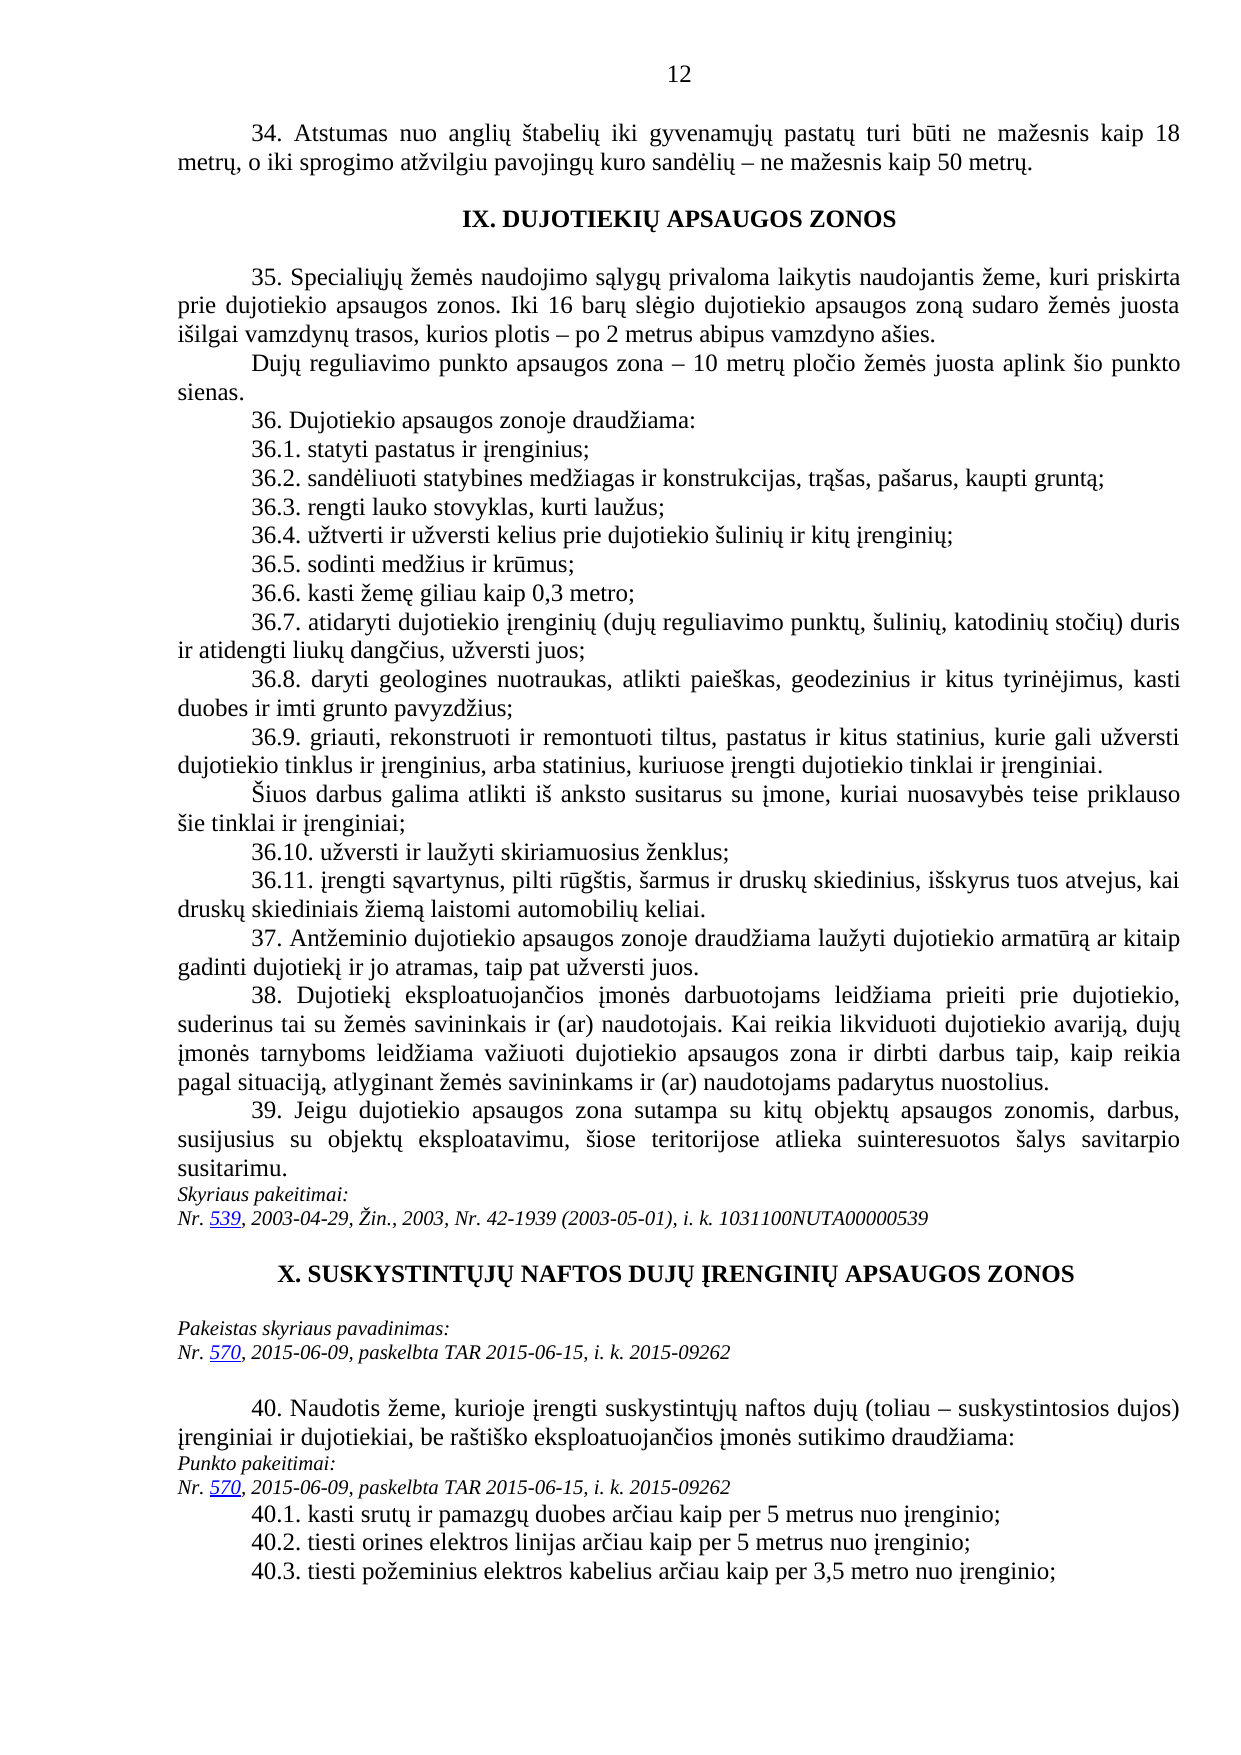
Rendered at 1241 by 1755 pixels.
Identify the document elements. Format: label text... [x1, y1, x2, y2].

text 36.11. įrengti sąvartynus, pilti rūgštis, šarmus ir druskų skiedinius, išskyrus tuos atvejus, kai druskų skiediniais žiemą laistomi automobilių keliai. [177, 866, 1181, 923]
text 36.8. daryti geologines nuotraukas, atlikti paieškas, geodezinius ir kitus tyrinėjimus, kasti duobes ir imti grunto pavyzdžius; [177, 664, 1181, 722]
text Šiuos darbus galima atlikti iš anksto susitarus su įmone, kuriai nuosavybės teise priklauso šie tinklai ir įrenginiai; [177, 779, 1181, 837]
text 40.1. kasti srutų ir pamazgų duobes arčiau kaip per 5 metrus nuo įrenginio; [177, 1499, 1181, 1527]
text 36.4. užtverti ir užversti kelius prie dujotiekio šulinių ir kitų įrenginių; [177, 521, 1181, 549]
text Pakeistas skyriaus pavadinimas: [177, 1316, 1181, 1340]
text 36.3. rengti lauko stovyklas, kurti laužus; [177, 492, 1181, 521]
text 40. Naudotis žeme, kurioje įrengti suskystintųjų naftos dujų (toliau – suskystintosios dujos) įrenginiai ir dujotiekiai, be raštiško eksploatuojančios įmonės sutikimo draudžiama: [177, 1393, 1181, 1451]
text 35. Specialiųjų žemės naudojimo sąlygų privaloma laikytis naudojantis žeme, kuri priskirta prie dujotiekio apsaugos zonos. Iki 16 barų slėgio dujotiekio apsaugos zoną sudaro žemės juosta išilgai vamzdynų trasos, kurios plotis – po 2 metrus abipus vamzdyno ašies. [177, 262, 1181, 348]
text 39. Jeigu dujotiekio apsaugos zona sutampa su kitų objektų apsaugos zonomis, darbus, susijusius su objektų eksploatavimu, šiose teritorijose atlieka suinteresuotos šalys savitarpio susitarimu. [177, 1096, 1181, 1182]
text Nr. 570, 2015-06-09, paskelbta TAR 2015-06-15, i. k. 2015-09262 [177, 1475, 1181, 1499]
text Punkto pakeitimai: [177, 1451, 1181, 1475]
text 36.2. sandėliuoti statybines medžiagas ir konstrukcijas, trąšas, pašarus, kaupti gruntą; [177, 463, 1181, 492]
text 36.7. atidaryti dujotiekio įrenginių (dujų reguliavimo punktų, šulinių, katodinių stočių) duris ir atidengti liukų dangčius, užversti juos; [177, 607, 1181, 664]
text 36.9. griauti, rekonstruoti ir remontuoti tiltus, pastatus ir kitus statinius, kurie gali užversti dujotiekio tinklus ir įrenginius, arba statinius, kuriuose įrengti dujotiekio tinklai ir įrenginiai. [177, 722, 1181, 779]
text Nr. 570, 2015-06-09, paskelbta TAR 2015-06-15, i. k. 2015-09262 [177, 1340, 1181, 1364]
text 34. Atstumas nuo anglių štabelių iki gyvenamųjų pastatų turi būti ne mažesnis kaip 18 metrų, o iki sprogimo atžvilgiu pavojingų kuro sandėlių – ne mažesnis kaip 50 metrų. [177, 118, 1181, 176]
text Nr. 539, 2003-04-29, Žin., 2003, Nr. 42-1939 (2003-05-01), i. k. 1031100NUTA00000539 [177, 1206, 1181, 1230]
text 36.1. statyti pastatus ir įrenginius; [177, 434, 1181, 463]
text Dujų reguliavimo punkto apsaugos zona – 10 metrų pločio žemės juosta aplink šio punkto sienas. [177, 348, 1181, 406]
text 38. Dujotiekį eksploatuojančios įmonės darbuotojams leidžiama prieiti prie dujotiekio, suderinus tai su žemės savininkais ir (ar) naudotojais. Kai reikia likviduoti dujotiekio avariją, dujų įmonės tarnyboms leidžiama važiuoti dujotiekio apsaugos zona ir dirbti darbus taip, kaip reikia pagal situaciją, atlyginant žemės savininkams ir (ar) naudotojams padarytus nuostolius. [177, 981, 1181, 1096]
text X. SUSKYSTINTŲJŲ NAFTOS DUJŲ ĮRENGINIŲ APSAUGOS ZONOS [177, 1259, 1181, 1287]
text 36.10. užversti ir laužyti skiriamuosius ženklus; [177, 837, 1181, 866]
text 37. Antžeminio dujotiekio apsaugos zonoje draudžiama laužyti dujotiekio armatūrą ar kitaip gadinti dujotiekį ir jo atramas, taip pat užversti juos. [177, 923, 1181, 981]
text 36. Dujotiekio apsaugos zonoje draudžiama: [177, 406, 1181, 434]
text 36.6. kasti žemę giliau kaip 0,3 metro; [177, 578, 1181, 607]
text Skyriaus pakeitimai: [177, 1182, 1181, 1206]
text 36.5. sodinti medžius ir krūmus; [177, 549, 1181, 578]
text 40.3. tiesti požeminius elektros kabelius arčiau kaip per 3,5 metro nuo įrenginio; [177, 1556, 1181, 1585]
text 40.2. tiesti orines elektros linijas arčiau kaip per 5 metrus nuo įrenginio; [177, 1527, 1181, 1556]
text IX. DUJOTIEKIŲ APSAUGOS ZONOS [177, 204, 1181, 233]
